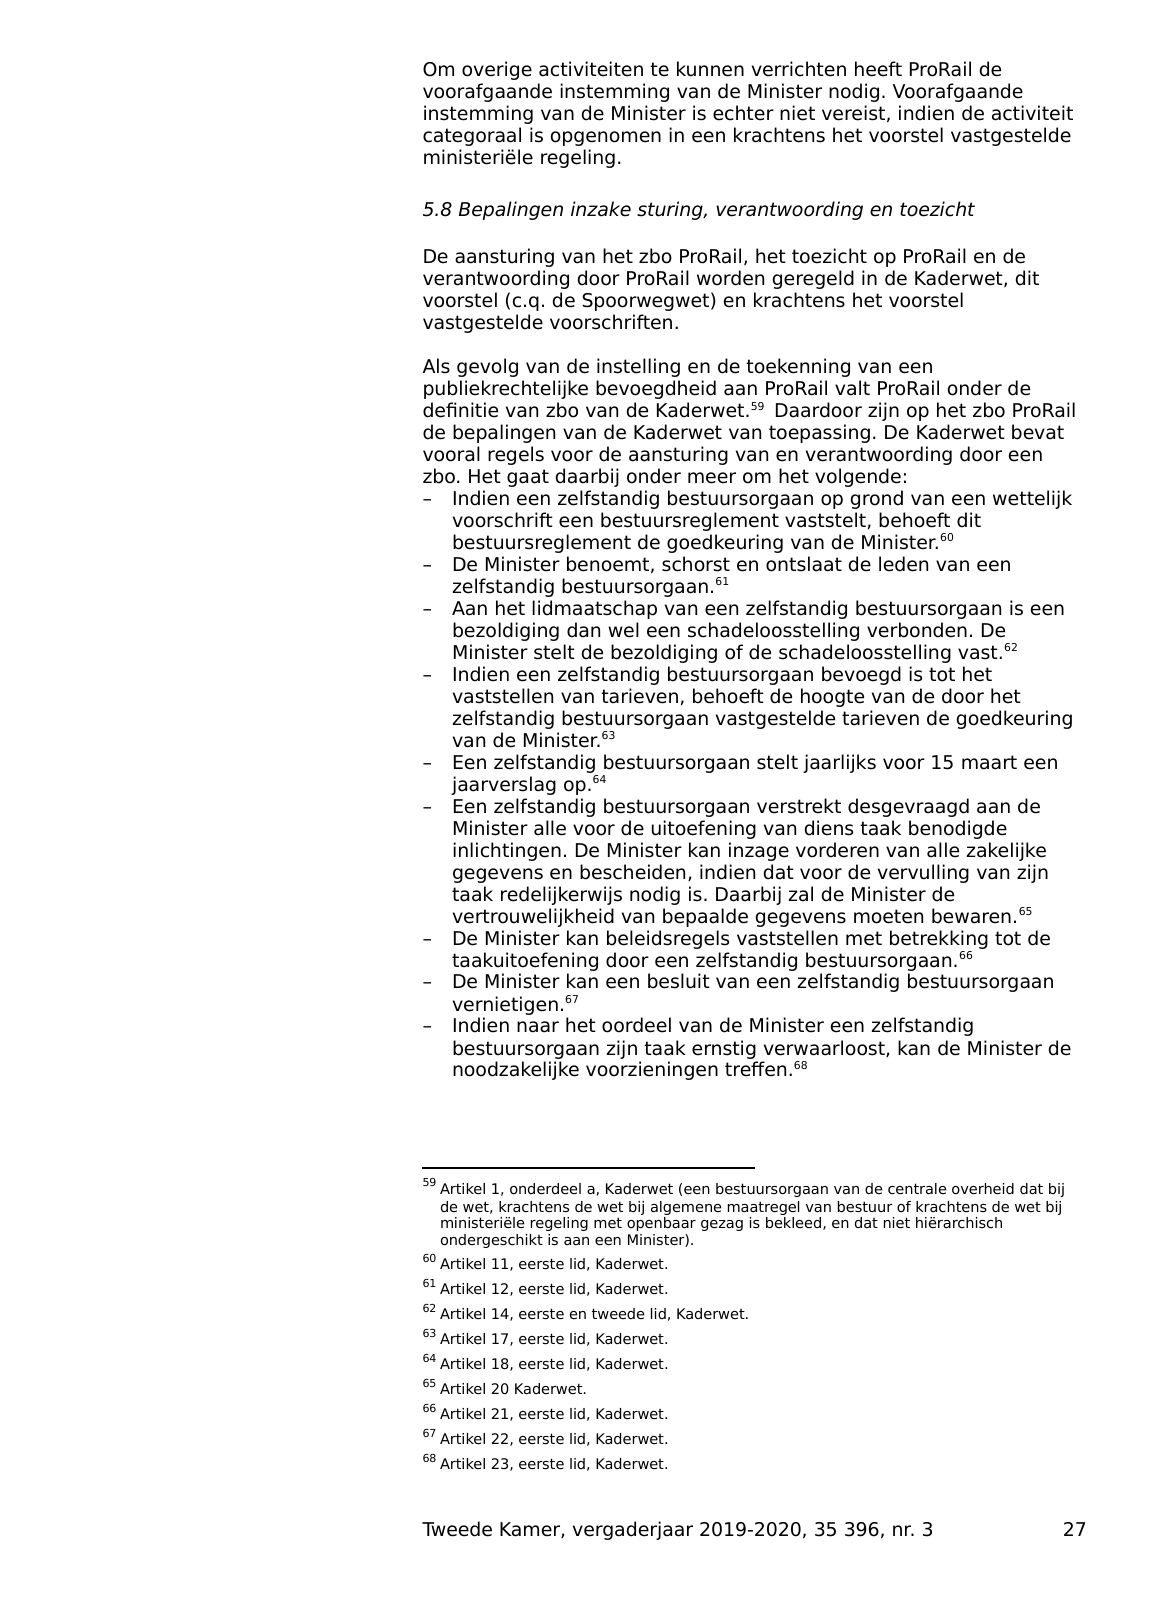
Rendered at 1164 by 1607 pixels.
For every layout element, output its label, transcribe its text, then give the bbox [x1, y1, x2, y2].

subtitle 5.8 Bepalingen inzake sturing, verantwoording en toezicht [422, 199, 1087, 221]
text De aansturing van het zbo ProRail, het toezicht op ProRail en de verantwoording door ProRail worden geregeld in de Kaderwet, dit voorstel (c.q. de Spoorwegwet) en krachtens het voorstel vastgestelde voorschriften. [422, 246, 1087, 334]
text Artikel 23, eerste lid, Kaderwet. [422, 1452, 1087, 1474]
text Artikel 1, onderdeel a, Kaderwet (een bestuursorgaan van de centrale overheid dat bij de wet, krachtens de wet bij algemene maatregel van bestuur of krachtens de wet bij ministeriële regeling met openbaar gezag is bekleed, en dat niet hiërarchisch ondergeschikt is aan een Minister). [422, 1177, 1087, 1249]
text Als gevolg van de instelling en de toekenning van een publiekrechtelijke bevoegdheid aan ProRail valt ProRail onder de definitie van zbo van de Kaderwet. Daardoor zijn op het zbo ProRail de bepalingen van de Kaderwet van toepassing. De Kaderwet bevat vooral regels voor de aansturing van en verantwoording door een zbo. Het gaat daarbij onder meer om het volgende: [422, 356, 1087, 488]
text Artikel 20 Kaderwet. [422, 1377, 1087, 1399]
text – Aan het lidmaatschap van een zelfstandig bestuursorgaan is een bezoldiging dan wel een schadeloosstelling verbonden. De Minister stelt de bezoldiging of de schadeloosstelling vast. [422, 598, 1087, 664]
text Artikel 17, eerste lid, Kaderwet. [422, 1327, 1087, 1349]
text Artikel 14, eerste en tweede lid, Kaderwet. [422, 1302, 1087, 1324]
text – Indien naar het oordeel van de Minister een zelfstandig bestuursorgaan zijn taak ernstig verwaarloost, kan de Minister de noodzakelijke voorzieningen treffen. [422, 1015, 1087, 1081]
text – De Minister kan beleidsregels vaststellen met betrekking tot de taakuitoefening door een zelfstandig bestuursorgaan. [422, 927, 1087, 971]
text – De Minister kan een besluit van een zelfstandig bestuursorgaan vernietigen. [422, 971, 1087, 1015]
text – Een zelfstandig bestuursorgaan verstrekt desgevraagd aan de Minister alle voor de uitoefening van diens taak benodigde inlichtingen. De Minister kan inzage vorderen van alle zakelijke gegevens en bescheiden, indien dat voor de vervulling van zijn taak redelijkerwijs nodig is. Daarbij zal de Minister de vertrouwelijkheid van bepaalde gegevens moeten bewaren. [422, 796, 1087, 927]
text – Indien een zelfstandig bestuursorgaan op grond van een wettelijk voorschrift een bestuursreglement vaststelt, behoeft dit bestuursreglement de goedkeuring van de Minister. [422, 488, 1087, 554]
text Artikel 12, eerste lid, Kaderwet. [422, 1277, 1087, 1299]
text – Indien een zelfstandig bestuursorgaan bevoegd is tot het vaststellen van tarieven, behoeft de hoogte van de door het zelfstandig bestuursorgaan vastgestelde tarieven de goedkeuring van de Minister. [422, 664, 1087, 752]
text Artikel 21, eerste lid, Kaderwet. [422, 1402, 1087, 1424]
text Artikel 18, eerste lid, Kaderwet. [422, 1352, 1087, 1374]
text – Een zelfstandig bestuursorgaan stelt jaarlijks voor 15 maart een jaarverslag op. [422, 752, 1087, 796]
text Artikel 11, eerste lid, Kaderwet. [422, 1252, 1087, 1274]
text – De Minister benoemt, schorst en ontslaat de leden van een zelfstandig bestuursorgaan. [422, 554, 1087, 598]
text Artikel 22, eerste lid, Kaderwet. [422, 1427, 1087, 1449]
text Om overige activiteiten te kunnen verrichten heeft ProRail de voorafgaande instemming van de Minister nodig. Voorafgaande instemming van de Minister is echter niet vereist, indien de activiteit categoraal is opgenomen in een krachtens het voorstel vastgestelde ministeriële regeling. [422, 59, 1087, 169]
